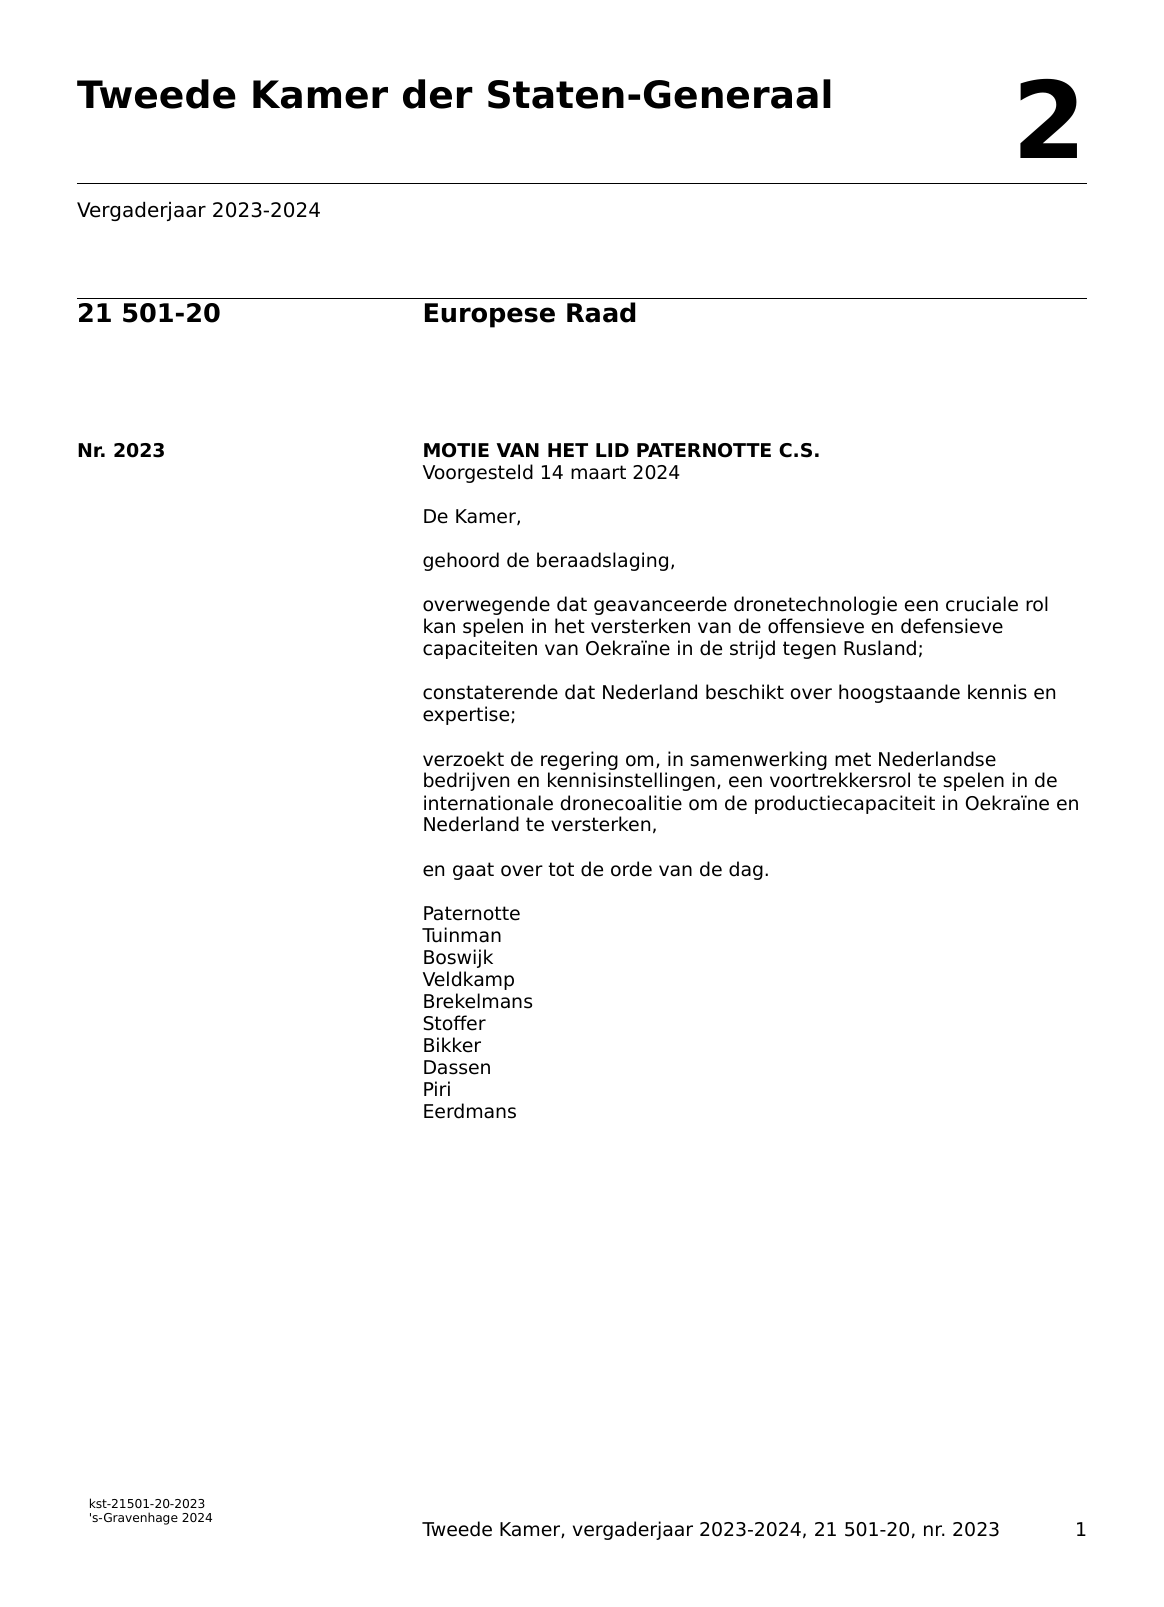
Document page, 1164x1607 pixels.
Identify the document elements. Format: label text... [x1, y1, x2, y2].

text Voorgesteld 14 maart 2024 [422, 462, 1087, 484]
subtitle Nr. 2023 MOTIE VAN HET LID PATERNOTTE C.S. [77, 440, 1087, 462]
text Brekelmans [422, 991, 1087, 1013]
text Stoffer [422, 1013, 1087, 1034]
text Boswijk [422, 947, 1087, 969]
table_header Tweede Kamer der Staten-Generaal [77, 59, 886, 183]
text 's-Gravenhage 2024 [88, 1511, 323, 1525]
subtitle 21 501-20 Europese Raad [77, 299, 1087, 329]
text overwegende dat geavanceerde dronetechnologie een cruciale rol kan spelen in het versterken van de offensieve en defensieve capaciteiten van Oekraïne in de strijd tegen Rusland; [422, 594, 1087, 660]
table_cell Vergaderjaar 2023-2024 [77, 184, 1087, 298]
text gehoord de beraadslaging, [422, 550, 1087, 572]
text Dassen [422, 1057, 1087, 1078]
text Veldkamp [422, 969, 1087, 991]
text verzoekt de regering om, in samenwerking met Nederlandse bedrijven en kennisinstellingen, een voortrekkersrol te spelen in de internationale dronecoalitie om de productiecapaciteit in Oekraïne en Nederland te versterken, [422, 748, 1087, 836]
text kst-21501-20-2023 [88, 1497, 323, 1511]
text Piri [422, 1078, 1087, 1101]
text De Kamer, [422, 506, 1087, 528]
text constaterende dat Nederland beschikt over hoogstaande kennis en expertise; [422, 682, 1087, 726]
text Tuinman [422, 925, 1087, 947]
text Eerdmans [422, 1101, 1087, 1122]
text Paternotte [422, 903, 1087, 925]
table_header 2 [886, 59, 1087, 183]
text en gaat over tot de orde van de dag. [422, 858, 1087, 881]
text Bikker [422, 1034, 1087, 1057]
